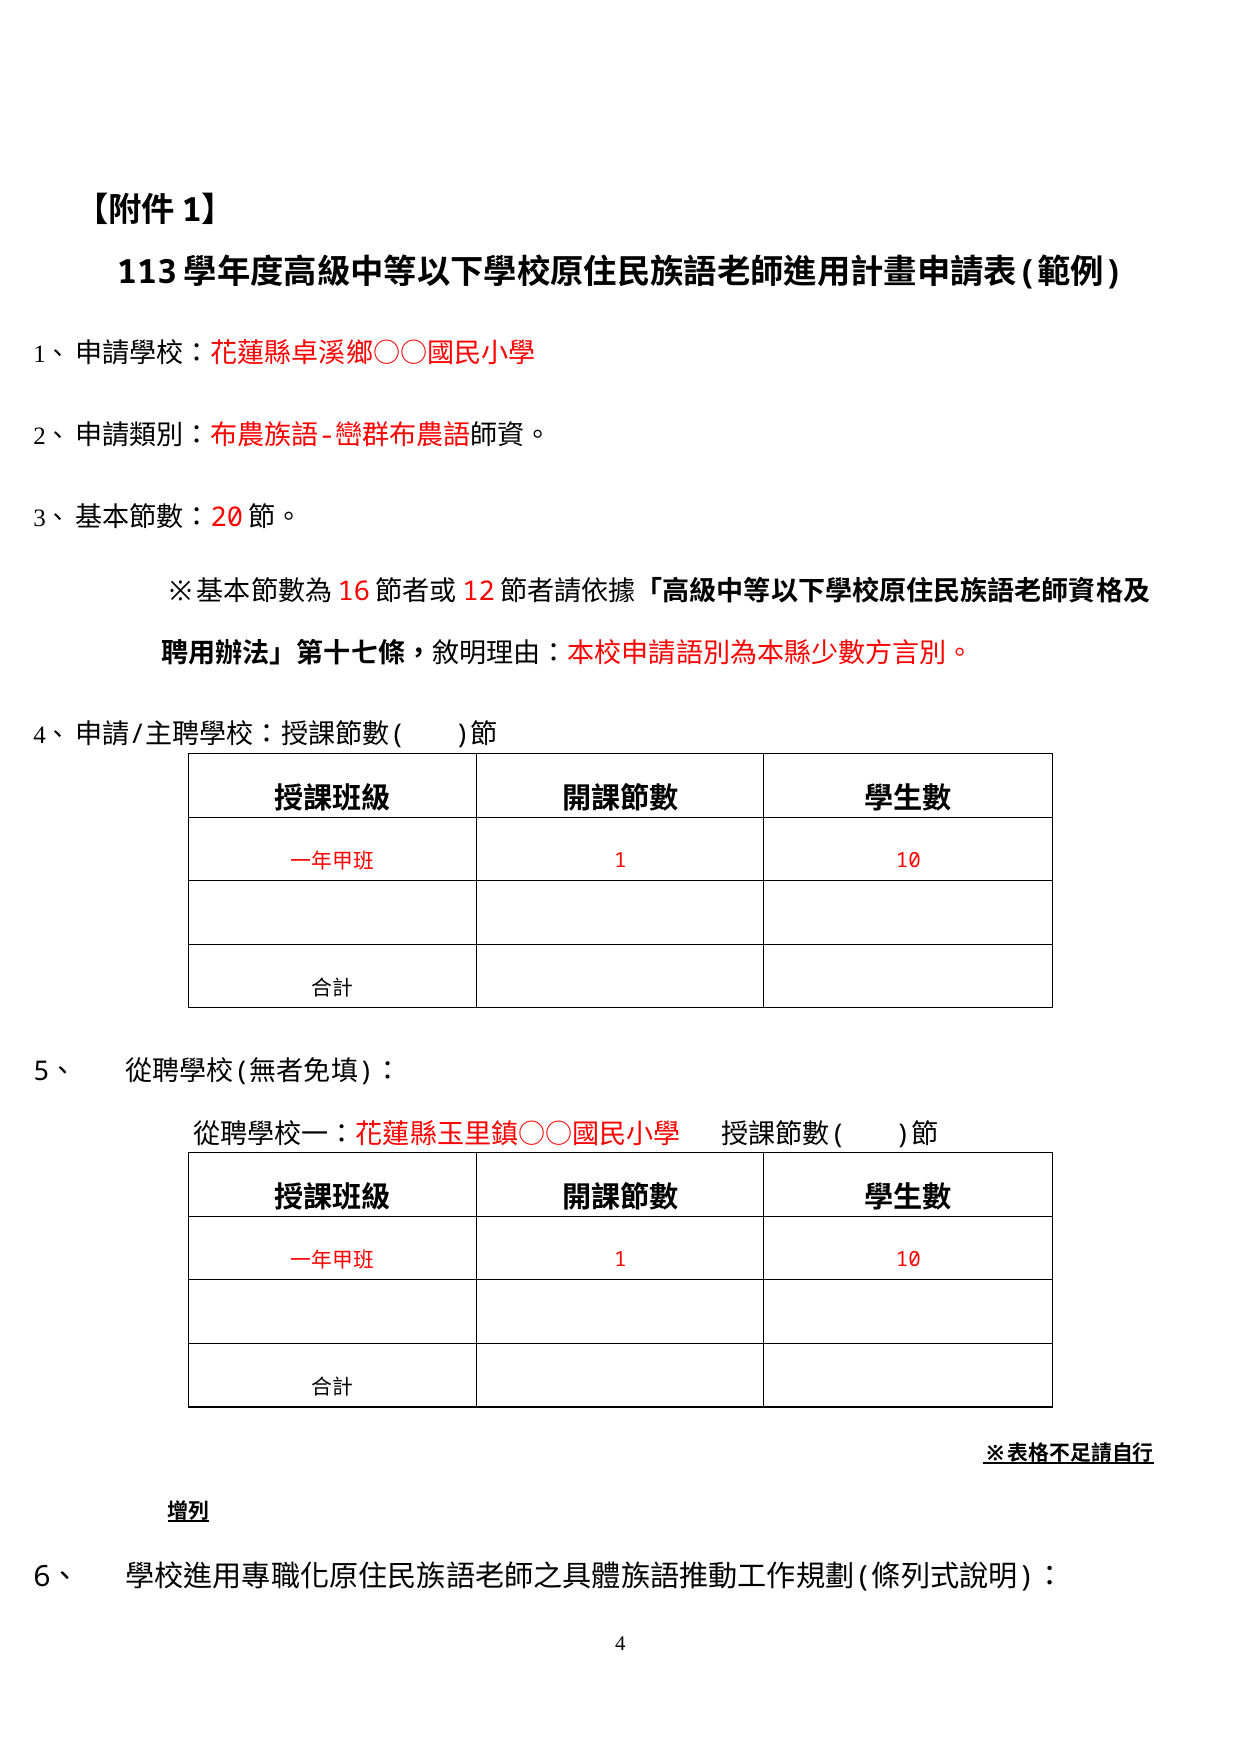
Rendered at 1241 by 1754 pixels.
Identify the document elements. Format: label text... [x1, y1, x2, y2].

table_cell [764, 1344, 1052, 1406]
table_cell 合計 [189, 945, 476, 1007]
text ※基本節數為16節者或12節者請依據「高級中等以下學校原住民族語老師資格及聘用辦法」第十七條，敘明理由：本校申請語別為本縣少數方言別。 [161, 546, 1165, 671]
table_cell [764, 881, 1052, 944]
list 申請學校：花蓮縣卓溪鄉○○國民小學 [33, 309, 1165, 372]
table_cell [764, 945, 1052, 1007]
text ※表格不足請自行增列 [125, 1407, 1165, 1532]
table_cell 一年甲班 [189, 1217, 476, 1279]
table_cell 1 [477, 818, 763, 880]
table_cell 1 [477, 1217, 763, 1279]
list 基本節數：20節。 [33, 473, 1165, 535]
table_cell [764, 1280, 1052, 1343]
table_cell [477, 1280, 763, 1343]
table_cell 10 [764, 1217, 1052, 1279]
text 113學年度高級中等以下學校原住民族語老師進用計畫申請表(範例) [75, 228, 1165, 290]
table_header 授課班級 [189, 1153, 476, 1216]
list 學校進用專職化原住民族語老師之具體族語推動工作規劃(條列式說明)： [33, 1532, 1165, 1595]
text 【附件1】 [75, 165, 1165, 228]
table_header 開課節數 [477, 1153, 763, 1216]
table_cell 一年甲班 [189, 818, 476, 880]
table_cell [189, 1280, 476, 1343]
table_cell [477, 945, 763, 1007]
text 從聘學校一：花蓮縣玉里鎮○○國民小學 授課節數( )節 [167, 1090, 1165, 1152]
list 從聘學校(無者免填)： [33, 1027, 1165, 1090]
table_cell 合計 [189, 1344, 476, 1406]
table_header 授課班級 [189, 754, 476, 817]
table_cell 10 [764, 818, 1052, 880]
table_cell [189, 881, 476, 944]
list 申請類別：布農族語-巒群布農語師資。 [33, 391, 1165, 453]
table_cell [477, 1344, 763, 1406]
table_header 開課節數 [477, 754, 763, 817]
table_header 學生數 [764, 1153, 1052, 1216]
list 申請/主聘學校：授課節數( )節 [33, 691, 1165, 753]
table_header 學生數 [764, 754, 1052, 817]
table_cell [477, 881, 763, 944]
